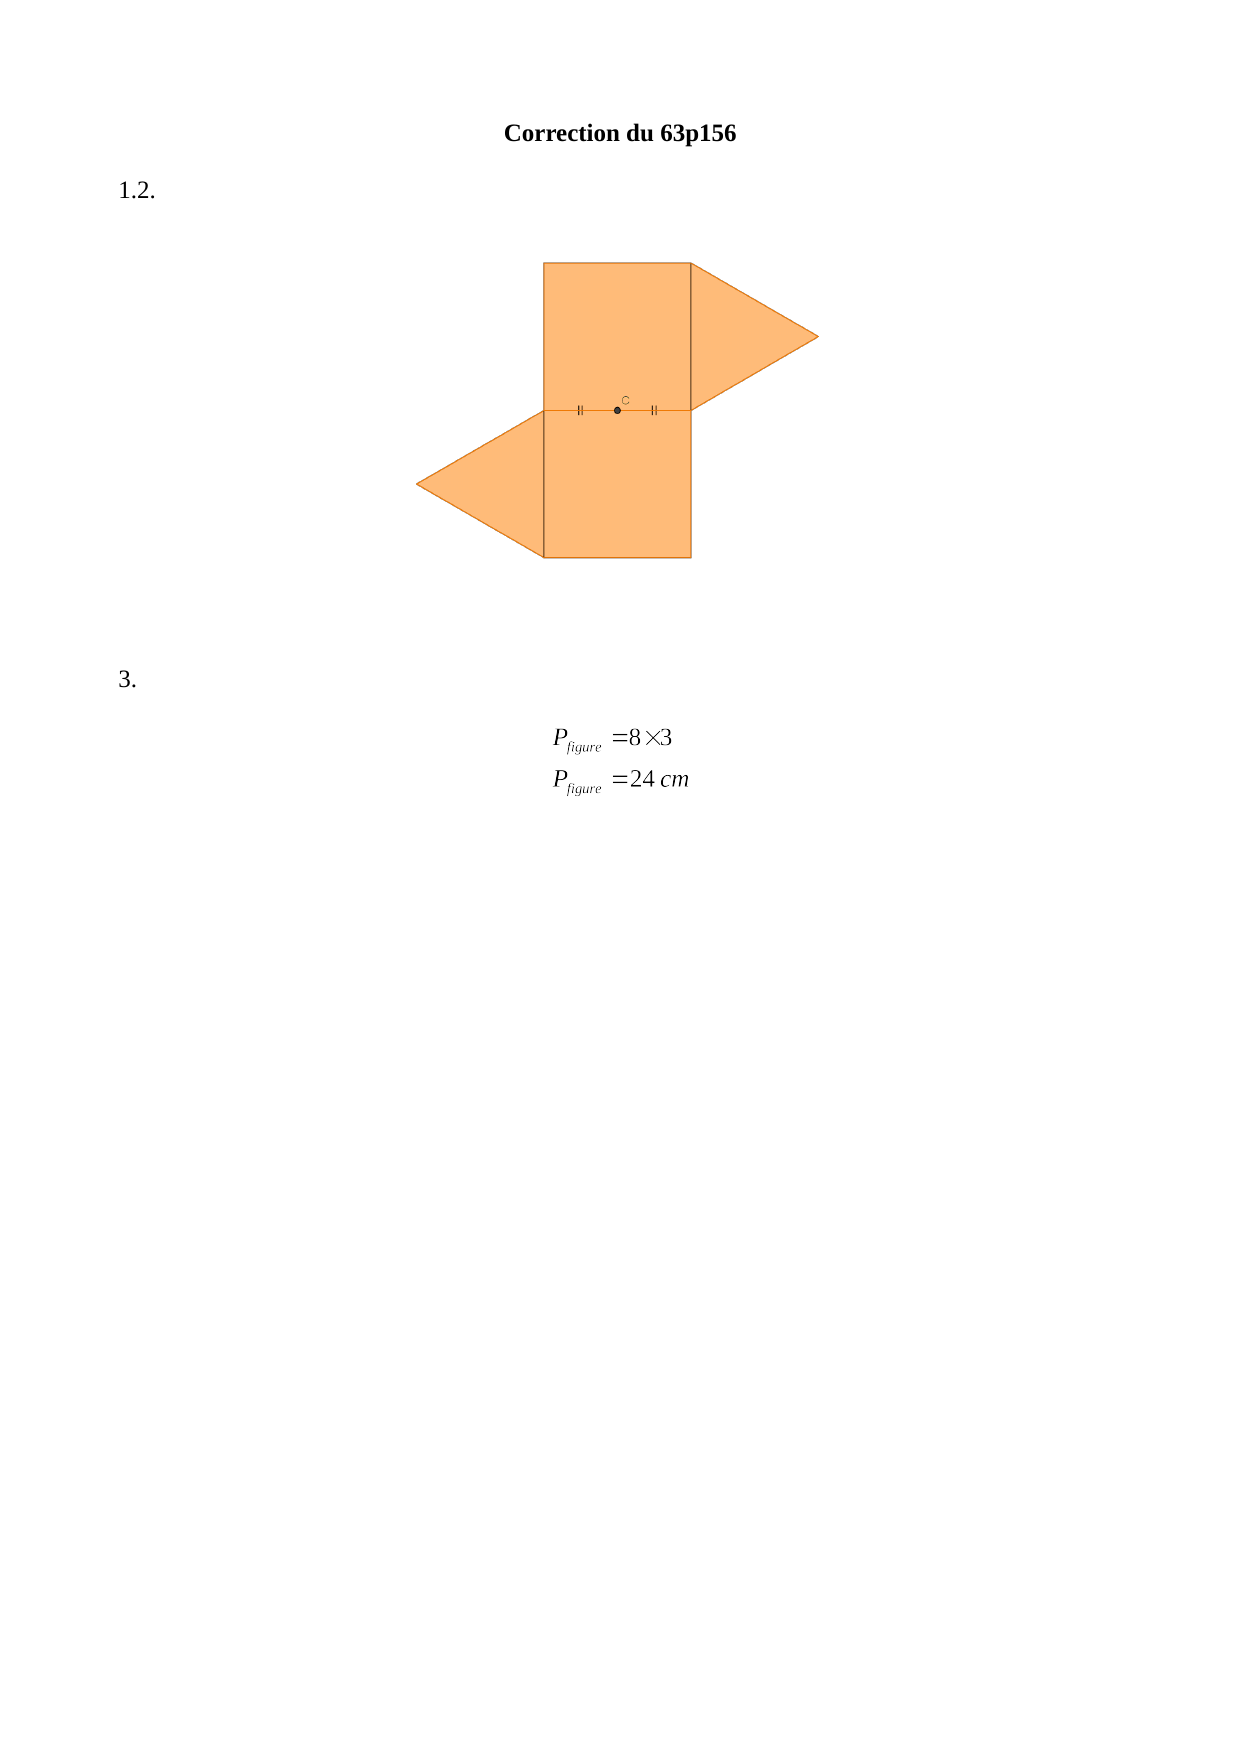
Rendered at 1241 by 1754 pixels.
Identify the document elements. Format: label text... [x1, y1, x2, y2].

picture [368, 204, 872, 630]
text Correction du 63p156 [118, 118, 1122, 147]
text 3. [118, 664, 1122, 693]
text 1.2. [118, 176, 1122, 204]
